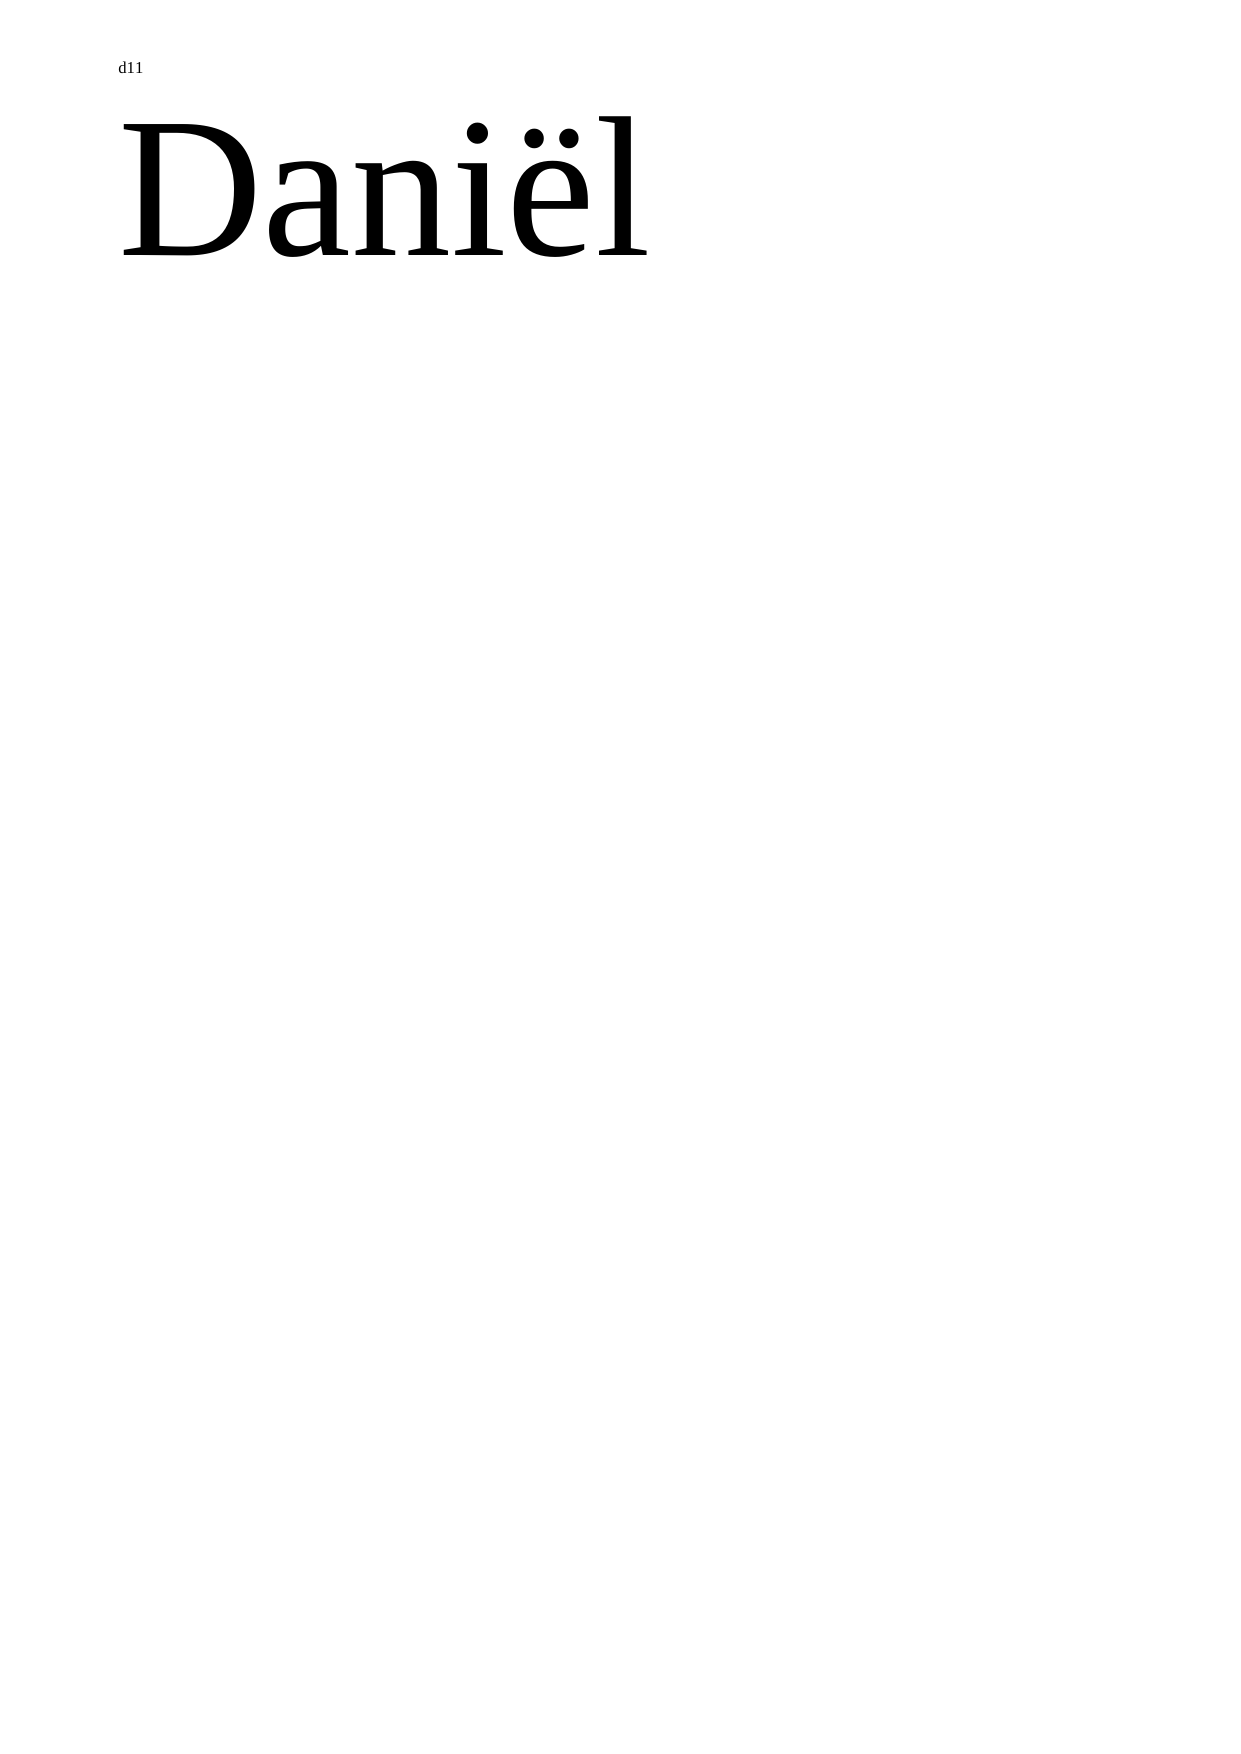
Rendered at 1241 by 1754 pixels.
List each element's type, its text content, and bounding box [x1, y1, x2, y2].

text Daniël [118, 77, 1122, 299]
text d11 [118, 59, 1122, 77]
